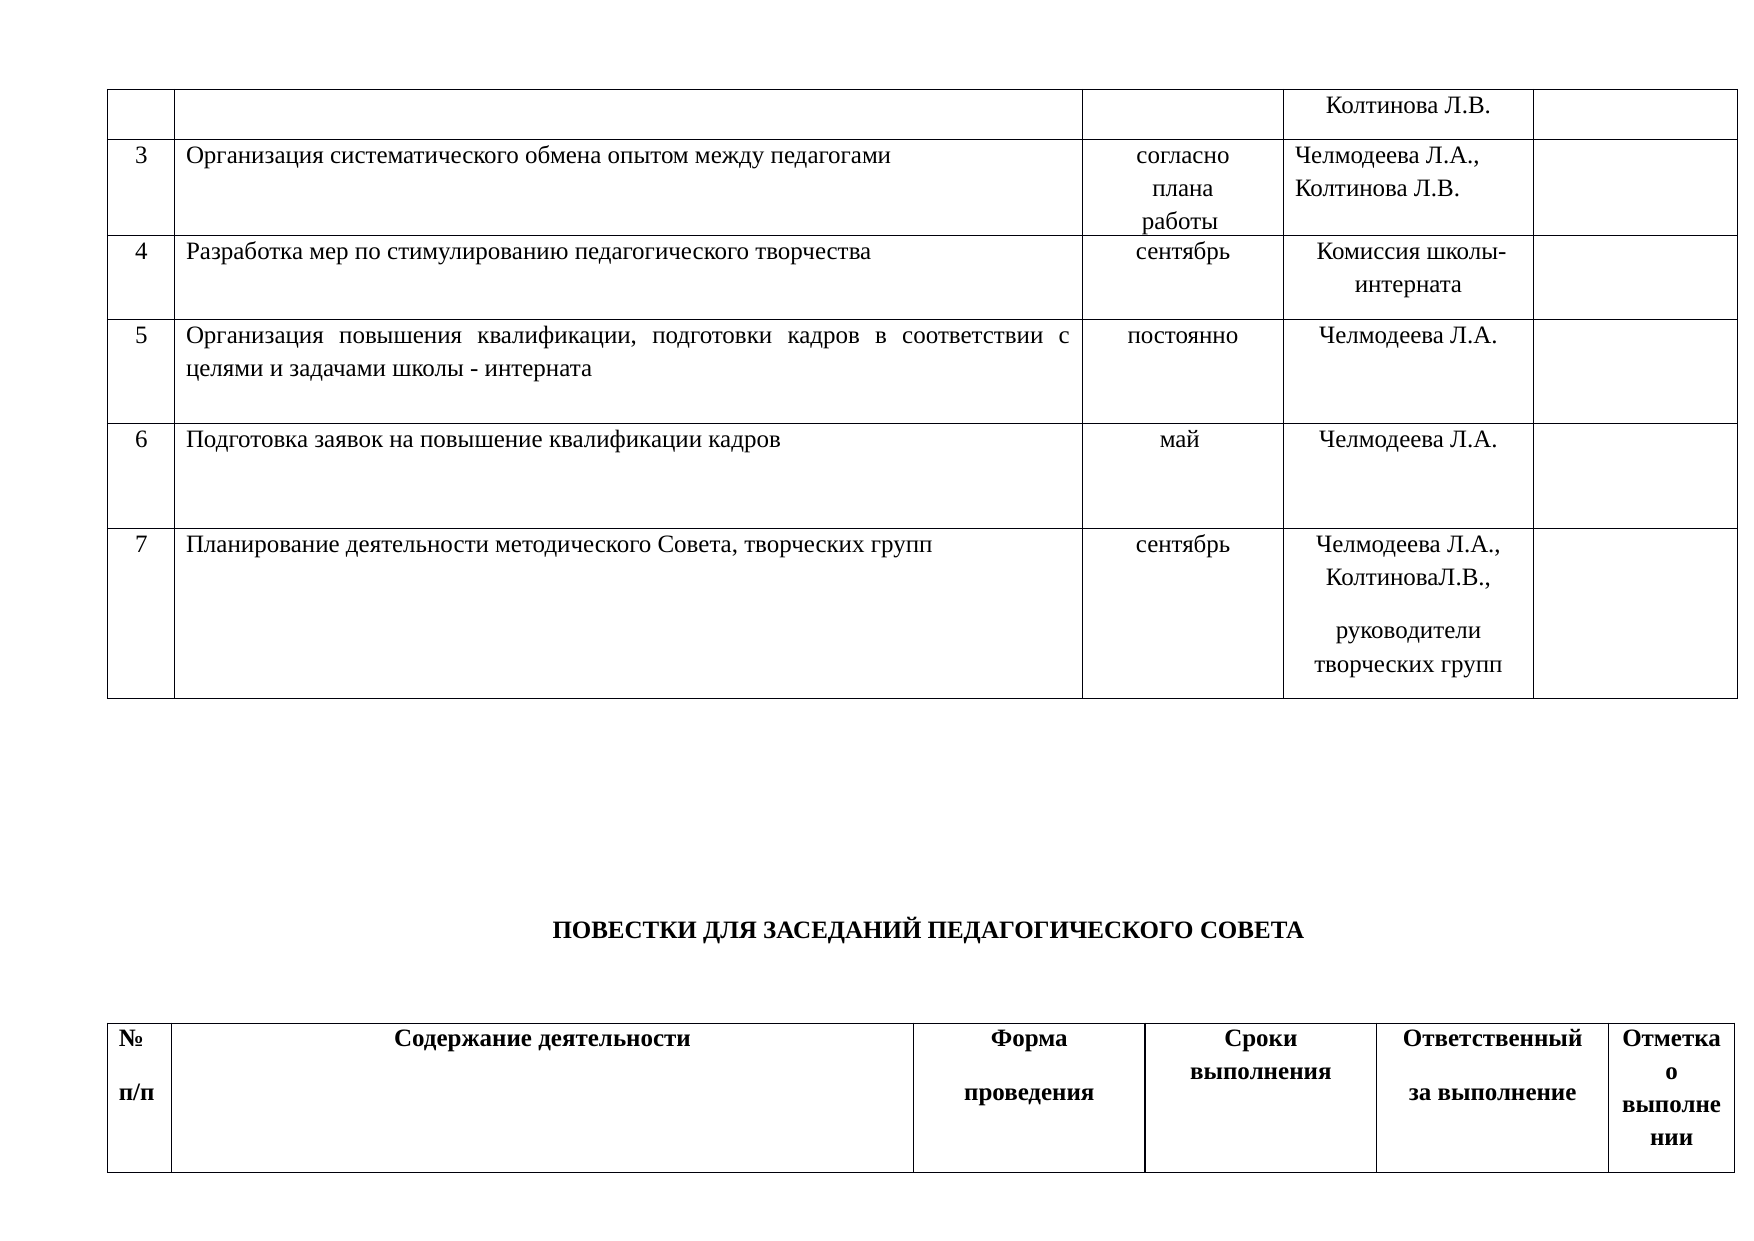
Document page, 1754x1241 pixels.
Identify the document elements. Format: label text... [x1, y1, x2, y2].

table_cell 4 [108, 236, 174, 319]
table_cell 5 [108, 320, 174, 423]
table_header Содержание деятельности [172, 1024, 913, 1172]
table_header Форма проведения [914, 1024, 1144, 1172]
table_header Отметка о выполнении [1609, 1024, 1734, 1172]
table_cell согласно плана работы [1083, 140, 1283, 235]
table_cell [1083, 90, 1283, 139]
table_cell 3 [108, 140, 174, 235]
table_cell Комиссия школы-интерната [1284, 236, 1533, 319]
text ПОВЕСТКИ ДЛЯ ЗАСЕДАНИЙ ПЕДАГОГИЧЕСКОГО СОВЕТА [156, 915, 1701, 943]
table_cell 6 [108, 424, 174, 528]
table_header Сроки выполнения [1146, 1024, 1376, 1172]
table_cell [1534, 236, 1737, 319]
table_header Ответственный за выполнение [1377, 1024, 1608, 1172]
table_cell Челмодеева Л.А., Колтинова Л.В. [1284, 140, 1533, 235]
table_cell Челмодеева Л.А. [1284, 320, 1533, 423]
table_cell постоянно [1083, 320, 1283, 423]
table_cell Колтинова Л.В. [1284, 90, 1533, 139]
table_header № п/п [108, 1024, 171, 1172]
table_cell Организация систематического обмена опытом между педагогами [175, 140, 1082, 235]
table_cell май [1083, 424, 1283, 528]
table_cell 7 [108, 529, 174, 698]
table_cell [1534, 90, 1737, 139]
table_cell Подготовка заявок на повышение квалификации кадров [175, 424, 1082, 528]
table_cell [1534, 529, 1737, 698]
table_cell Челмодеева Л.А., КолтиноваЛ.В., руководители творческих групп [1284, 529, 1533, 698]
table_cell [1534, 320, 1737, 423]
table_cell сентябрь [1083, 529, 1283, 698]
table_cell Планирование деятельности методического Совета, творческих групп [175, 529, 1082, 698]
table_cell Челмодеева Л.А. [1284, 424, 1533, 528]
table_cell сентябрь [1083, 236, 1283, 319]
table_cell Организация повышения квалификации, подготовки кадров в соответствии с целями и задачами школы - интерната [175, 320, 1082, 423]
table_cell [1534, 140, 1737, 235]
table_cell [175, 90, 1082, 139]
table_cell [108, 90, 174, 139]
table_cell [1534, 424, 1737, 528]
table_cell Разработка мер по стимулированию педагогического творчества [175, 236, 1082, 319]
